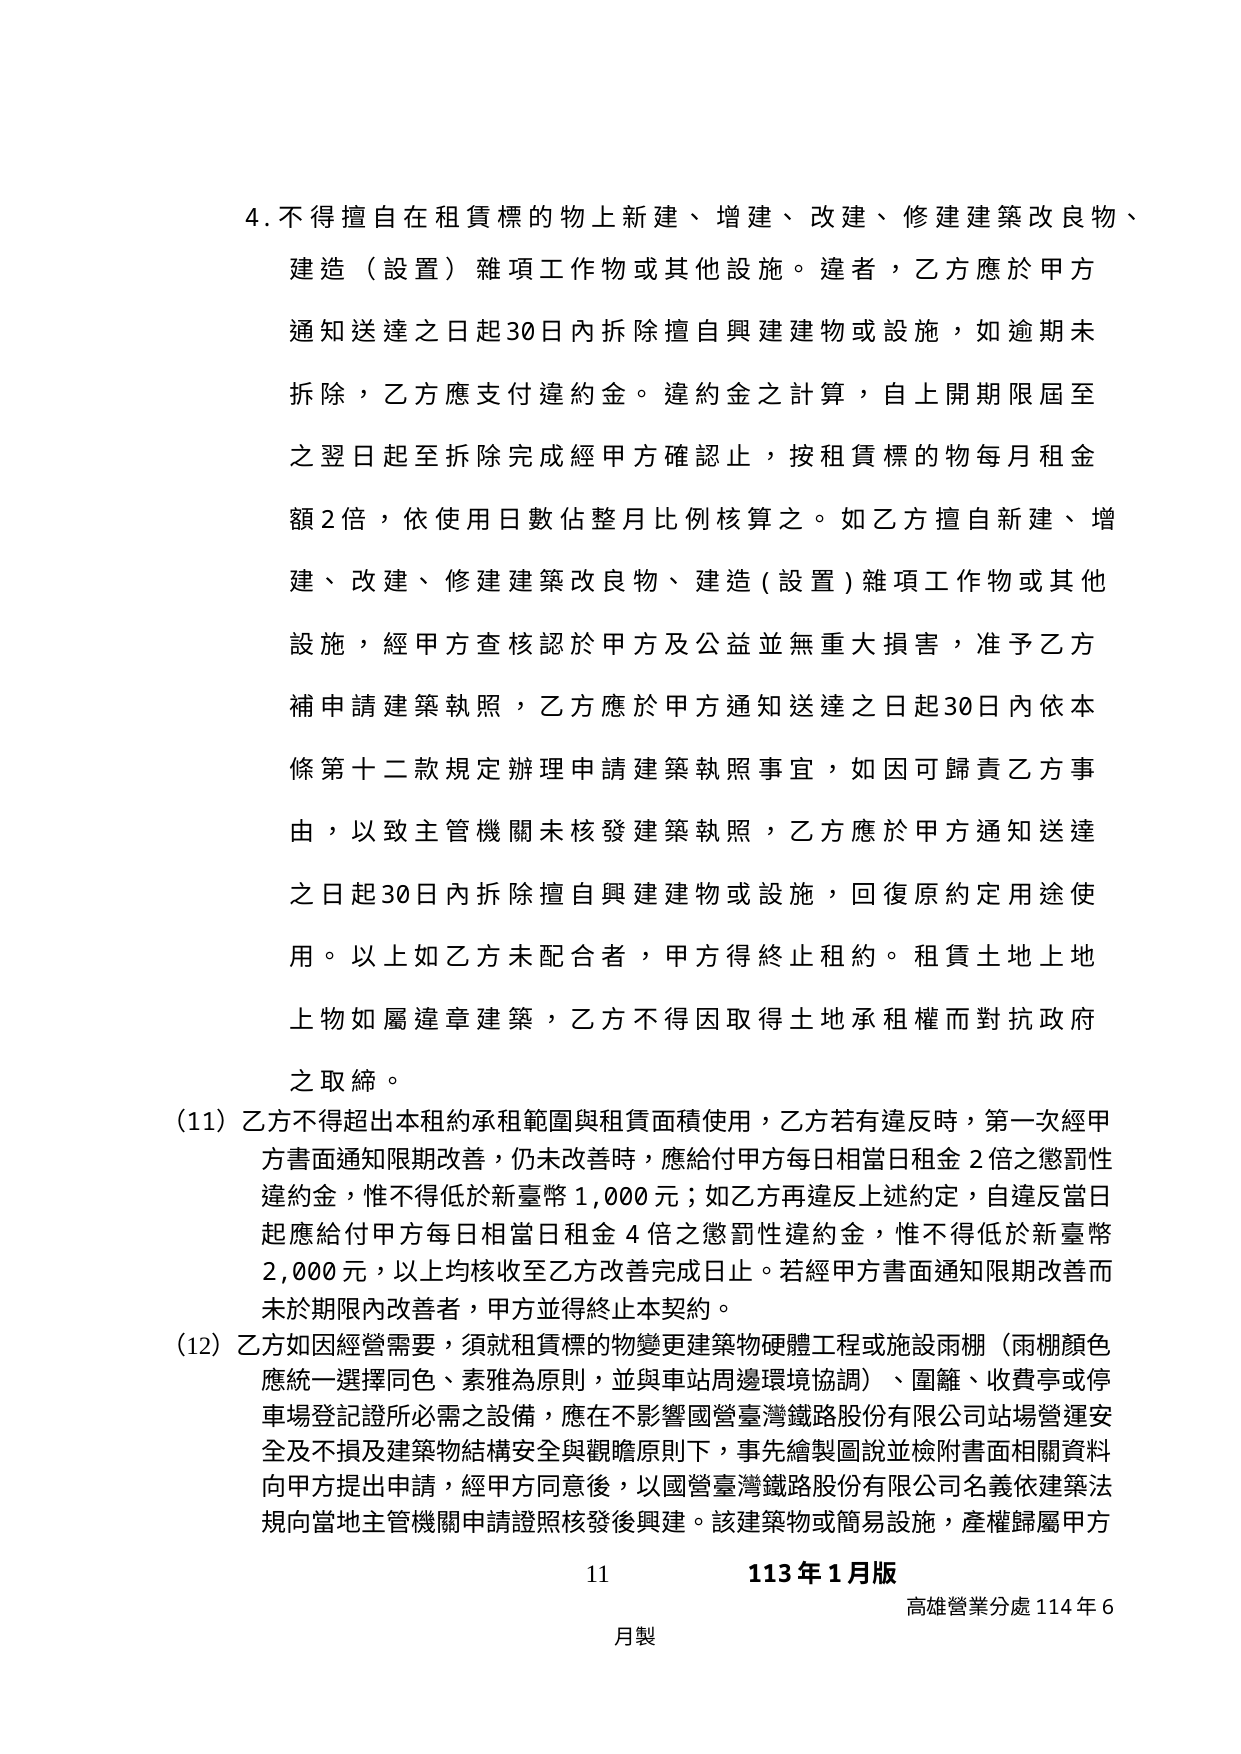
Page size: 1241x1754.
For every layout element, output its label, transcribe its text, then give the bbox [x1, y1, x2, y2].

list 乙方如因經營需要，須就租賃標的物變更建築物硬體工程或施設雨棚（雨棚顏色應統一選擇同色、素雅為原則，並與車站周邊環境協調）、圍籬、收費亭或停車場登記證所必需之設備，應在不影響國營臺灣鐵路股份有限公司站場營運安全及不損及建築物結構安全與觀瞻原則下，事先繪製圖說並檢附書面相關資料向甲方提出申請，經甲方同意後，以國營臺灣鐵路股份有限公司名義依建築法規向當地主管機關申請證照核發後興建。該建築物或簡易設施，產權歸屬甲方所有，乙方有使用權，設備之修繕及衍生之相關賦稅費用由乙方負擔並負責設施安全維護責任，如造成第三者損害概由乙方負完全賠償責任。乙方應於建物竣工取得使用執照辦妥保存登記後將相關執照正本送交甲方，並簽妥切結書及建物借用契約，繳納相當於本租約2個月租金之履約保證金，且完成公證手續，否則甲方得終止契約，契約終止或契約期間屆滿翌日併同租賃標的物返還予甲方，不得要求任何補償或提出異議。上開申辦手續、審查、施設及公證費用概由乙方負擔。 [161, 1326, 1113, 1538]
list 不得擅自在租賃標的物上新建、增建、改建、修建建築改良物、建造（設置）雜項工作物或其他設施。違者，乙方應於甲方通知送達之日起30日內拆除擅自興建建物或設施，如逾期未拆除，乙方應支付違約金。違約金之計算，自上開期限屆至之翌日起至拆除完成經甲方確認止，按租賃標的物每月租金額2倍，依使用日數佔整月比例核算之。如乙方擅自新建、增建、改建、修建建築改良物、建造(設置)雜項工作物或其他設施，經甲方查核認於甲方及公益並無重大損害，准予乙方補申請建築執照，乙方應於甲方通知送達之日起30日內依本條第十二款規定辦理申請建築執照事宜，如因可歸責乙方事由，以致主管機關未核發建築執照，乙方應於甲方通知送達之日起30日內拆除擅自興建建物或設施，回復原約定用途使用。以上如乙方未配合者，甲方得終止租約。租賃土地上地上物如屬違章建築，乙方不得因取得土地承租權而對抗政府之取締。 [238, 163, 1119, 1101]
list 乙方不得超出本租約承租範圍與租賃面積使用，乙方若有違反時，第一次經甲方書面通知限期改善，仍未改善時，應給付甲方每日相當日租金2倍之懲罰性違約金，惟不得低於新臺幣1,000元；如乙方再違反上述約定，自違反當日起應給付甲方每日相當日租金4倍之懲罰性違約金，惟不得低於新臺幣2,000元，以上均核收至乙方改善完成日止。若經甲方書面通知限期改善而未於期限內改善者，甲方並得終止本契約。 [161, 1101, 1113, 1326]
